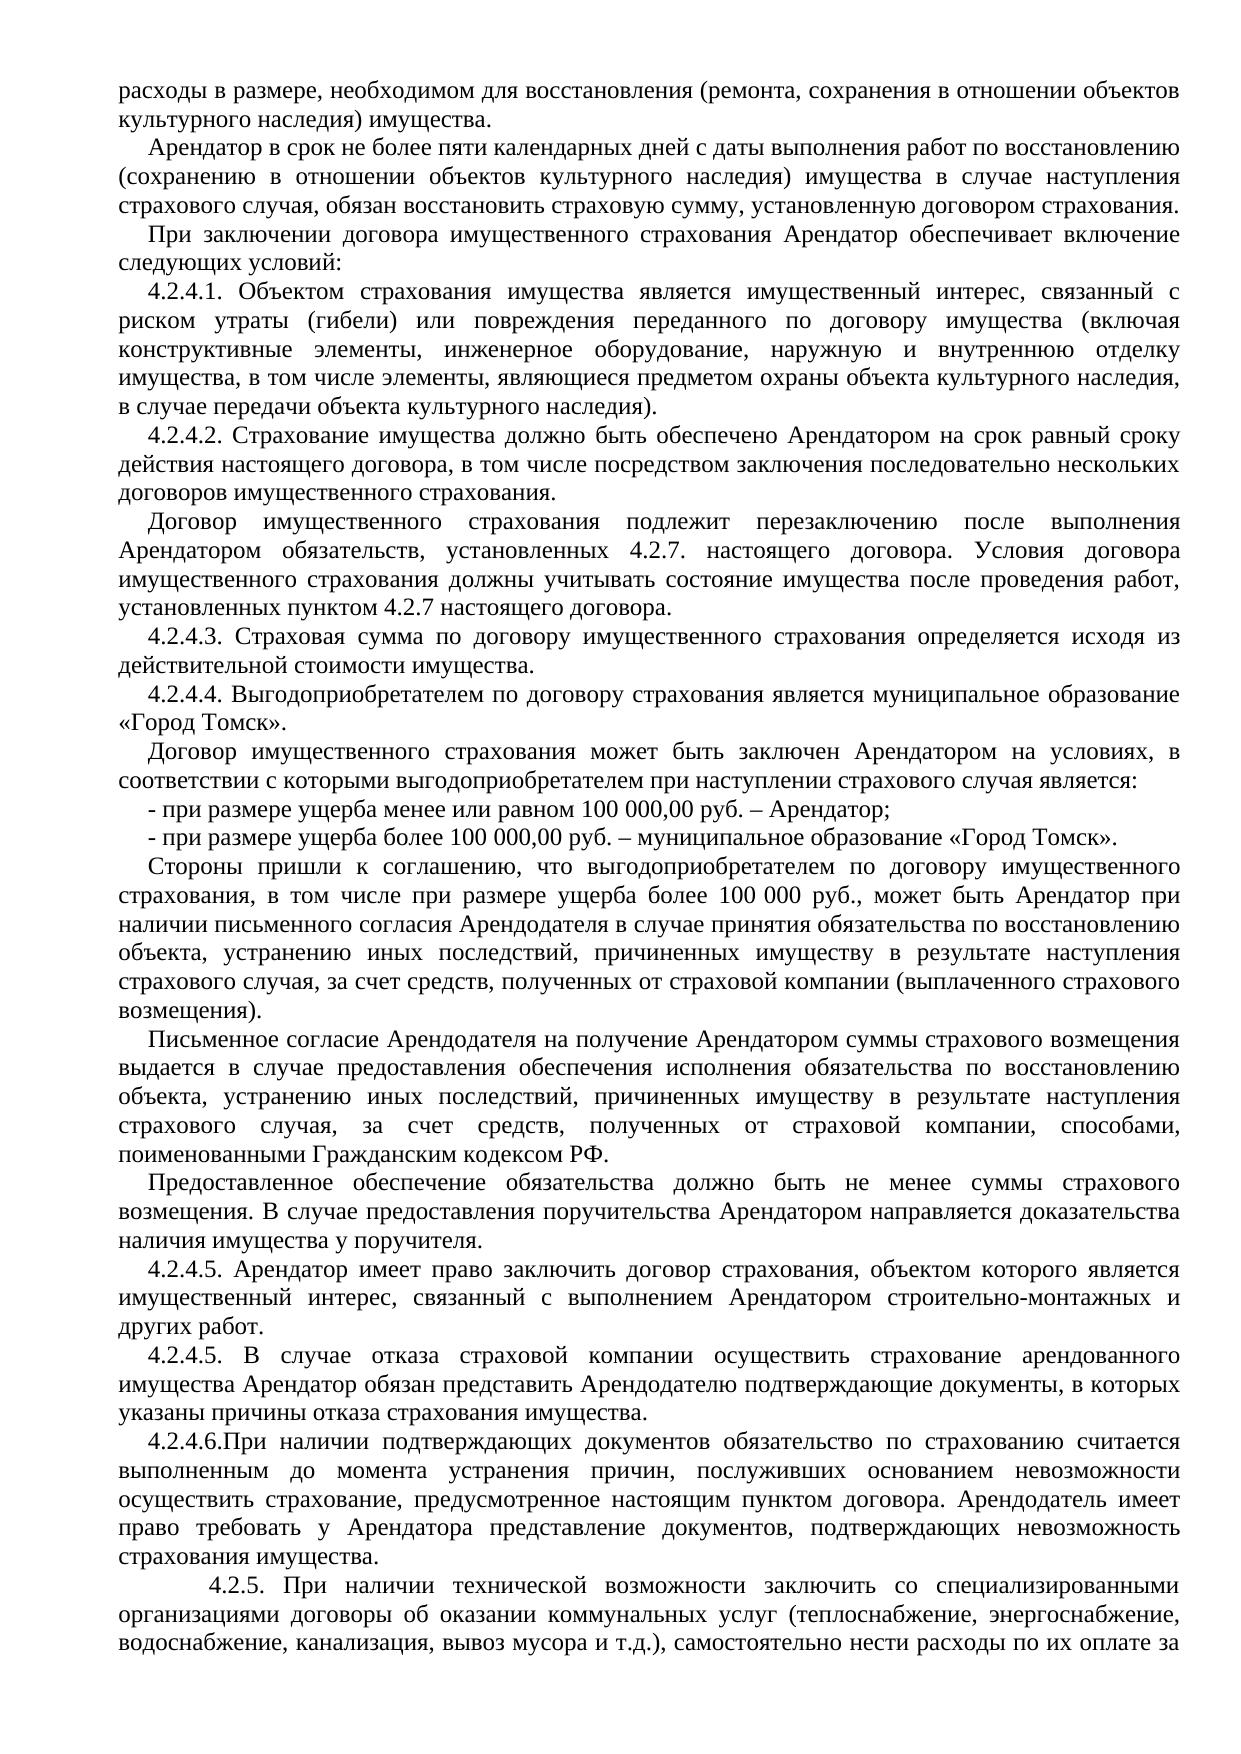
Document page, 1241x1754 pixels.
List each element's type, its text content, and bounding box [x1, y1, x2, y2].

text расходы в размере, необходимом для восстановления (ремонта, сохранения в отношении объектов культурного наследия) имущества. [118, 75, 1181, 132]
text 4.2.4.5. В случае отказа страховой компании осуществить страхование арендованного имущества Арендатор обязан представить Арендодателю подтверждающие документы, в которых указаны причины отказа страхования имущества. [118, 1340, 1181, 1426]
text - при размере ущерба менее или равном 100 000,00 руб. – Арендатор; [118, 794, 1181, 822]
text При заключении договора имущественного страхования Арендатор обеспечивает включение следующих условий: [118, 219, 1181, 276]
text Договор имущественного страхования подлежит перезаключению после выполнения Арендатором обязательств, установленных 4.2.7. настоящего договора. Условия договора имущественного страхования должны учитывать состояние имущества после проведения работ, установленных пунктом 4.2.7 настоящего договора. [118, 506, 1181, 621]
text Договор имущественного страхования может быть заключен Арендатором на условиях, в соответствии с которыми выгодоприобретателем при наступлении страхового случая является: [118, 736, 1181, 794]
text Предоставленное обеспечение обязательства должно быть не менее суммы страхового возмещения. В случае предоставления поручительства Арендатором направляется доказательства наличия имущества у поручителя. [118, 1167, 1181, 1254]
text - при размере ущерба более 100 000,00 руб. – муниципальное образование «Город Томск». [118, 822, 1181, 851]
text 4.2.4.4. Выгодоприобретателем по договору страхования является муниципальное образование «Город Томск». [118, 679, 1181, 736]
text 4.2.4.3. Страховая сумма по договору имущественного страхования определяется исходя из действительной стоимости имущества. [118, 621, 1181, 679]
text 4.2.4.2. Страхование имущества должно быть обеспечено Арендатором на срок равный сроку действия настоящего договора, в том числе посредством заключения последовательно нескольких договоров имущественного страхования. [118, 420, 1181, 506]
text Арендатор в срок не более пяти календарных дней с даты выполнения работ по восстановлению (сохранению в отношении объектов культурного наследия) имущества в случае наступления страхового случая, обязан восстановить страховую сумму, установленную договором страхования. [118, 132, 1181, 219]
text 4.2.4.5. Арендатор имеет право заключить договор страхования, объектом которого является имущественный интерес, связанный с выполнением Арендатором строительно-монтажных и других работ. [118, 1254, 1181, 1340]
text Письменное согласие Арендодателя на получение Арендатором суммы страхового возмещения выдается в случае предоставления обеспечения исполнения обязательства по восстановлению объекта, устранению иных последствий, причиненных имуществу в результате наступления страхового случая, за счет средств, полученных от страховой компании, способами, поименованными Гражданским кодексом РФ. [118, 1024, 1181, 1167]
text 4.2.4.1. Объектом страхования имущества является имущественный интерес, связанный с риском утраты (гибели) или повреждения переданного по договору имущества (включая конструктивные элементы, инженерное оборудование, наружную и внутреннюю отделку имущества, в том числе элементы, являющиеся предметом охраны объекта культурного наследия, в случае передачи объекта культурного наследия). [118, 276, 1181, 420]
text 4.2.5. При наличии технической возможности заключить со специализированными организациями договоры об оказании коммунальных услуг (теплоснабжение, энергоснабжение, водоснабжение, канализация, вывоз мусора и т.д.), самостоятельно нести расходы по их оплате за [118, 1570, 1181, 1656]
text 4.2.4.6.При наличии подтверждающих документов обязательство по страхованию считается выполненным до момента устранения причин, послуживших основанием невозможности осуществить страхование, предусмотренное настоящим пунктом договора. Арендодатель имеет право требовать у Арендатора представление документов, подтверждающих невозможность страхования имущества. [118, 1426, 1181, 1570]
text Стороны пришли к соглашению, что выгодоприобретателем по договору имущественного страхования, в том числе при размере ущерба более 100 000 руб., может быть Арендатор при наличии письменного согласия Арендодателя в случае принятия обязательства по восстановлению объекта, устранению иных последствий, причиненных имуществу в результате наступления страхового случая, за счет средств, полученных от страховой компании (выплаченного страхового возмещения). [118, 851, 1181, 1024]
